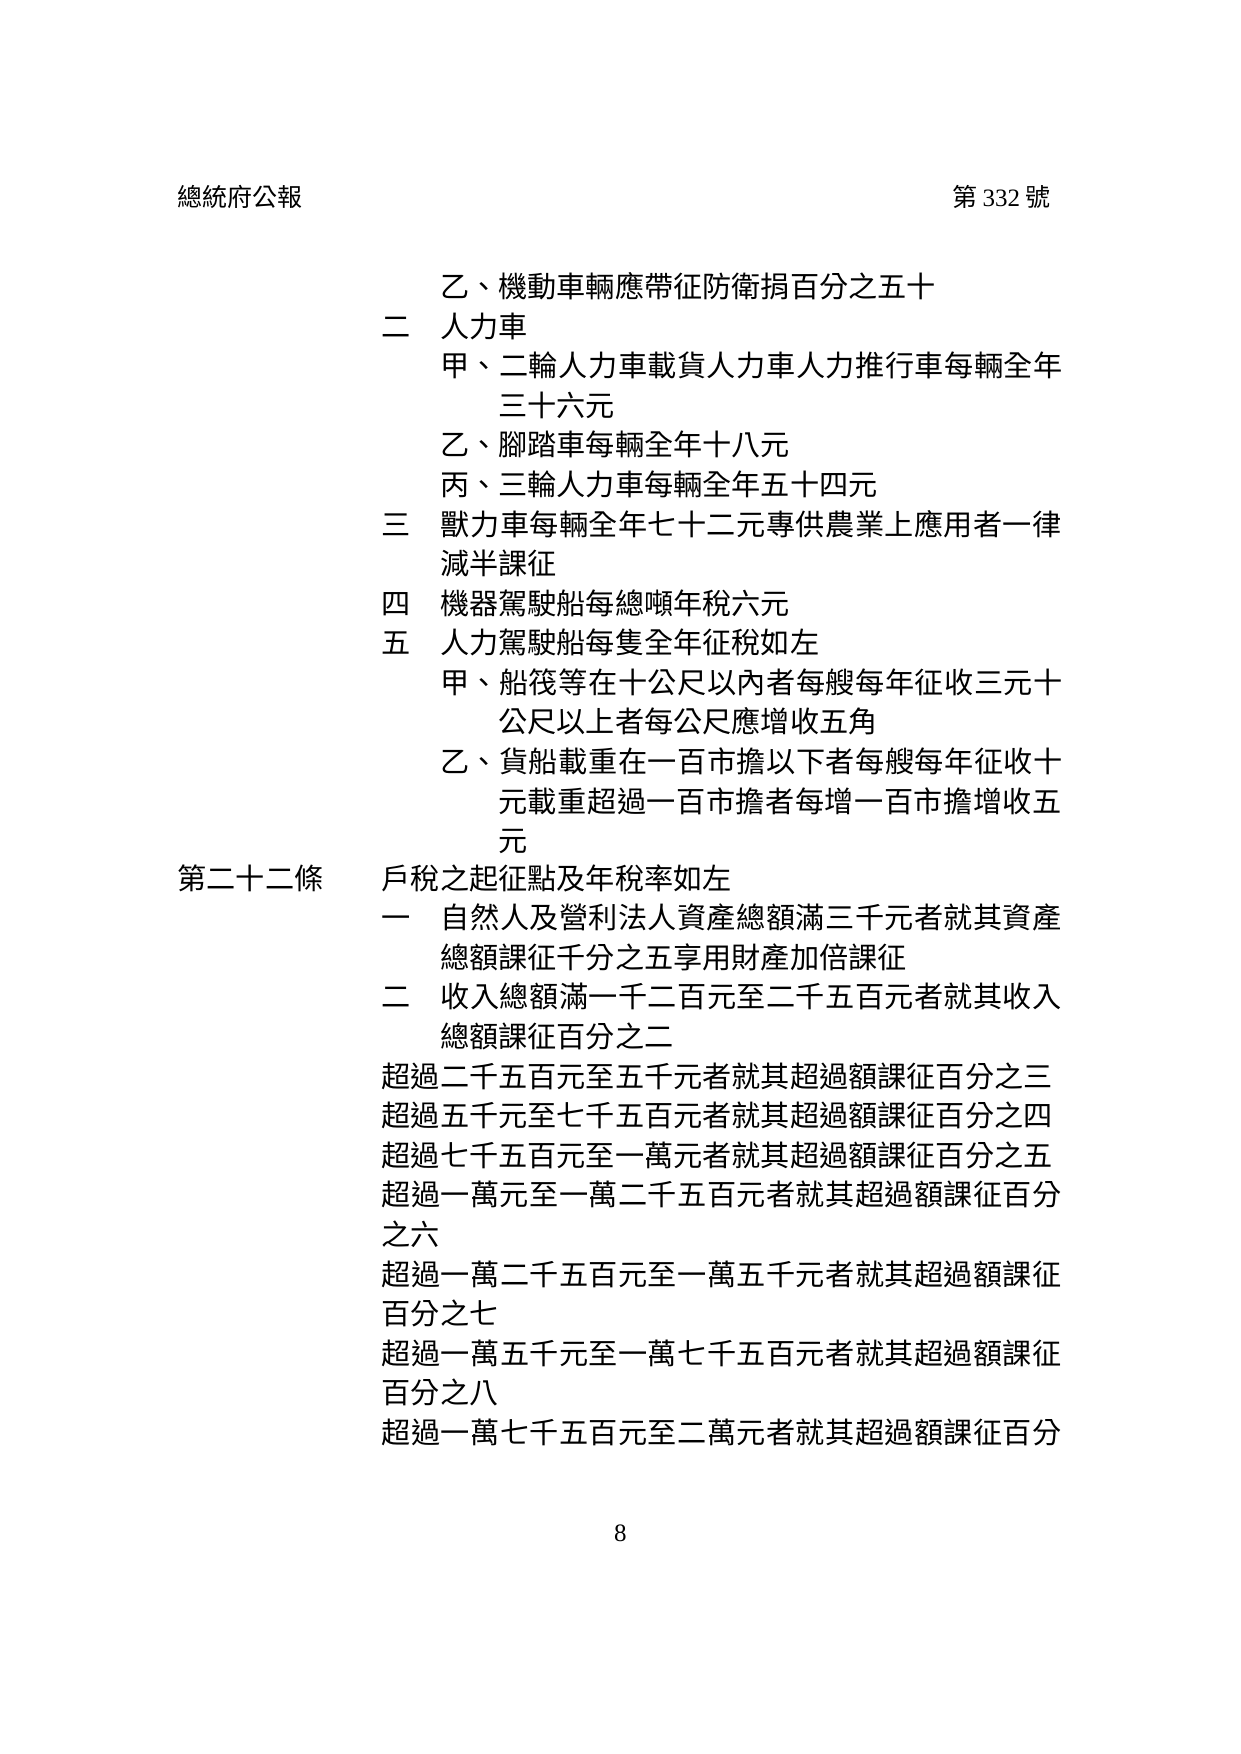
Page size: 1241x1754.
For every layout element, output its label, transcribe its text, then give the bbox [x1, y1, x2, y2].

text 超過一萬二千五百元至一萬五千元者就其超過額課征百分之七 [381, 1253, 1063, 1332]
text 甲、二輪人力車載貨人力車人力推行車每輛全年三十六元 [440, 345, 1063, 424]
text 三 獸力車每輛全年七十二元專供農業上應用者一律減半課征 [381, 503, 1063, 582]
text 超過一萬七千五百元至二萬元者就其超過額課征百分 [381, 1412, 1063, 1451]
text 乙、機動車輛應帶征防衛捐百分之五十 [440, 266, 1063, 305]
text 乙、貨船載重在一百市擔以下者每艘每年征收十元載重超過一百市擔者每增一百市擔增收五元 [440, 741, 1063, 859]
text 乙、腳踏車每輛全年十八元 [440, 424, 1063, 464]
text 二 收入總額滿一千二百元至二千五百元者就其收入總額課征百分之二 [381, 976, 1063, 1055]
text 超過一萬五千元至一萬七千五百元者就其超過額課征百分之八 [381, 1332, 1063, 1412]
text 超過二千五百元至五千元者就其超過額課征百分之三 [381, 1055, 1063, 1095]
text 四 機器駕駛船每總噸年稅六元 [381, 582, 1063, 622]
text 超過五千元至七千五百元者就其超過額課征百分之四 [381, 1095, 1063, 1134]
text 甲、船筏等在十公尺以內者每艘每年征收三元十公尺以上者每公尺應增收五角 [440, 662, 1063, 741]
text 二 人力車 [381, 305, 1063, 345]
text 丙、三輪人力車每輛全年五十四元 [440, 464, 1063, 503]
text 超過七千五百元至一萬元者就其超過額課征百分之五 [381, 1134, 1063, 1174]
text 超過一萬元至一萬二千五百元者就其超過額課征百分之六 [381, 1174, 1063, 1253]
text 五 人力駕駛船每隻全年征稅如左 [381, 622, 1063, 662]
text 一 自然人及營利法人資產總額滿三千元者就其資產總額課征千分之五享用財產加倍課征 [381, 897, 1063, 976]
text 第二十二條 戶稅之起征點及年稅率如左 [177, 859, 1063, 897]
